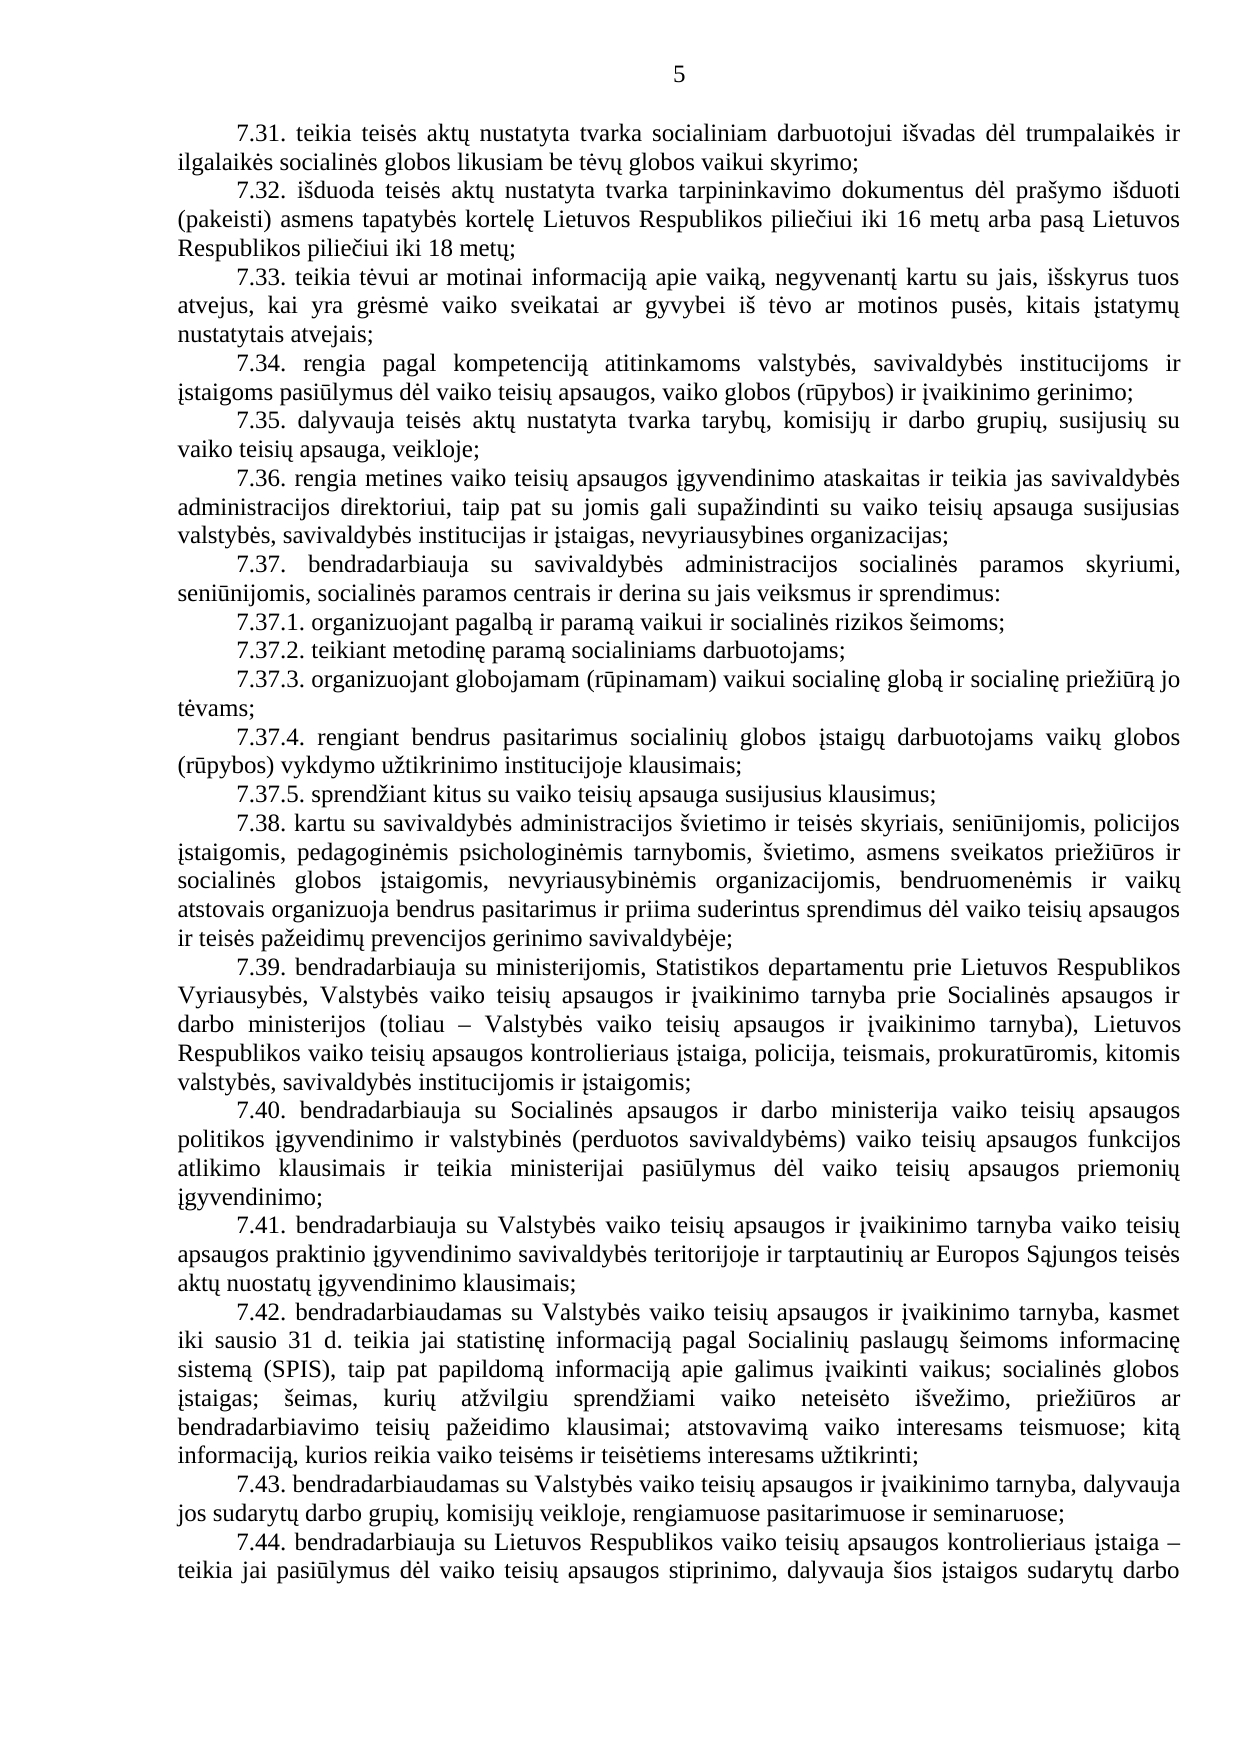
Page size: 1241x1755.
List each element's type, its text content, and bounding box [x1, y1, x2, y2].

text 7.43. bendradarbiaudamas su Valstybės vaiko teisių apsaugos ir įvaikinimo tarnyba, dalyvauja jos sudarytų darbo grupių, komisijų veikloje, rengiamuose pasitarimuose ir seminaruose; [177, 1469, 1181, 1527]
text 7.38. kartu su savivaldybės administracijos švietimo ir teisės skyriais, seniūnijomis, policijos įstaigomis, pedagoginėmis psichologinėmis tarnybomis, švietimo, asmens sveikatos priežiūros ir socialinės globos įstaigomis, nevyriausybinėmis organizacijomis, bendruomenėmis ir vaikų atstovais organizuoja bendrus pasitarimus ir priima suderintus sprendimus dėl vaiko teisių apsaugos ir teisės pažeidimų prevencijos gerinimo savivaldybėje; [177, 808, 1181, 952]
text 7.42. bendradarbiaudamas su Valstybės vaiko teisių apsaugos ir įvaikinimo tarnyba, kasmet iki sausio 31 d. teikia jai statistinę informaciją pagal Socialinių paslaugų šeimoms informacinę sistemą (SPIS), taip pat papildomą informaciją apie galimus įvaikinti vaikus; socialinės globos įstaigas; šeimas, kurių atžvilgiu sprendžiami vaiko neteisėto išvežimo, priežiūros ar bendradarbiavimo teisių pažeidimo klausimai; atstovavimą vaiko interesams teismuose; kitą informaciją, kurios reikia vaiko teisėms ir teisėtiems interesams užtikrinti; [177, 1297, 1181, 1469]
text 7.35. dalyvauja teisės aktų nustatyta tvarka tarybų, komisijų ir darbo grupių, susijusių su vaiko teisių apsauga, veikloje; [177, 406, 1181, 463]
text 7.37. bendradarbiauja su savivaldybės administracijos socialinės paramos skyriumi, seniūnijomis, socialinės paramos centrais ir derina su jais veiksmus ir sprendimus: [177, 549, 1181, 607]
text 7.34. rengia pagal kompetenciją atitinkamoms valstybės, savivaldybės institucijoms ir įstaigoms pasiūlymus dėl vaiko teisių apsaugos, vaiko globos (rūpybos) ir įvaikinimo gerinimo; [177, 348, 1181, 406]
text 7.37.2. teikiant metodinę paramą socialiniams darbuotojams; [177, 636, 1181, 664]
text 7.41. bendradarbiauja su Valstybės vaiko teisių apsaugos ir įvaikinimo tarnyba vaiko teisių apsaugos praktinio įgyvendinimo savivaldybės teritorijoje ir tarptautinių ar Europos Sąjungos teisės aktų nuostatų įgyvendinimo klausimais; [177, 1211, 1181, 1297]
text 7.31. teikia teisės aktų nustatyta tvarka socialiniam darbuotojui išvadas dėl trumpalaikės ir ilgalaikės socialinės globos likusiam be tėvų globos vaikui skyrimo; [177, 118, 1181, 176]
text 7.39. bendradarbiauja su ministerijomis, Statistikos departamentu prie Lietuvos Respublikos Vyriausybės, Valstybės vaiko teisių apsaugos ir įvaikinimo tarnyba prie Socialinės apsaugos ir darbo ministerijos (toliau – Valstybės vaiko teisių apsaugos ir įvaikinimo tarnyba), Lietuvos Respublikos vaiko teisių apsaugos kontrolieriaus įstaiga, policija, teismais, prokuratūromis, kitomis valstybės, savivaldybės institucijomis ir įstaigomis; [177, 952, 1181, 1096]
text 7.44. bendradarbiauja su Lietuvos Respublikos vaiko teisių apsaugos kontrolieriaus įstaiga – teikia jai pasiūlymus dėl vaiko teisių apsaugos stiprinimo, dalyvauja šios įstaigos sudarytų darbo [177, 1527, 1181, 1584]
text 7.32. išduoda teisės aktų nustatyta tvarka tarpininkavimo dokumentus dėl prašymo išduoti (pakeisti) asmens tapatybės kortelę Lietuvos Respublikos piliečiui iki 16 metų arba pasą Lietuvos Respublikos piliečiui iki 18 metų; [177, 176, 1181, 262]
text 7.40. bendradarbiauja su Socialinės apsaugos ir darbo ministerija vaiko teisių apsaugos politikos įgyvendinimo ir valstybinės (perduotos savivaldybėms) vaiko teisių apsaugos funkcijos atlikimo klausimais ir teikia ministerijai pasiūlymus dėl vaiko teisių apsaugos priemonių įgyvendinimo; [177, 1096, 1181, 1211]
text 7.37.1. organizuojant pagalbą ir paramą vaikui ir socialinės rizikos šeimoms; [177, 607, 1181, 636]
text 7.37.3. organizuojant globojamam (rūpinamam) vaikui socialinę globą ir socialinę priežiūrą jo tėvams; [177, 664, 1181, 722]
text 7.36. rengia metines vaiko teisių apsaugos įgyvendinimo ataskaitas ir teikia jas savivaldybės administracijos direktoriui, taip pat su jomis gali supažindinti su vaiko teisių apsauga susijusias valstybės, savivaldybės institucijas ir įstaigas, nevyriausybines organizacijas; [177, 463, 1181, 549]
text 7.37.5. sprendžiant kitus su vaiko teisių apsauga susijusius klausimus; [177, 779, 1181, 808]
text 7.33. teikia tėvui ar motinai informaciją apie vaiką, negyvenantį kartu su jais, išskyrus tuos atvejus, kai yra grėsmė vaiko sveikatai ar gyvybei iš tėvo ar motinos pusės, kitais įstatymų nustatytais atvejais; [177, 262, 1181, 348]
text 7.37.4. rengiant bendrus pasitarimus socialinių globos įstaigų darbuotojams vaikų globos (rūpybos) vykdymo užtikrinimo institucijoje klausimais; [177, 722, 1181, 779]
